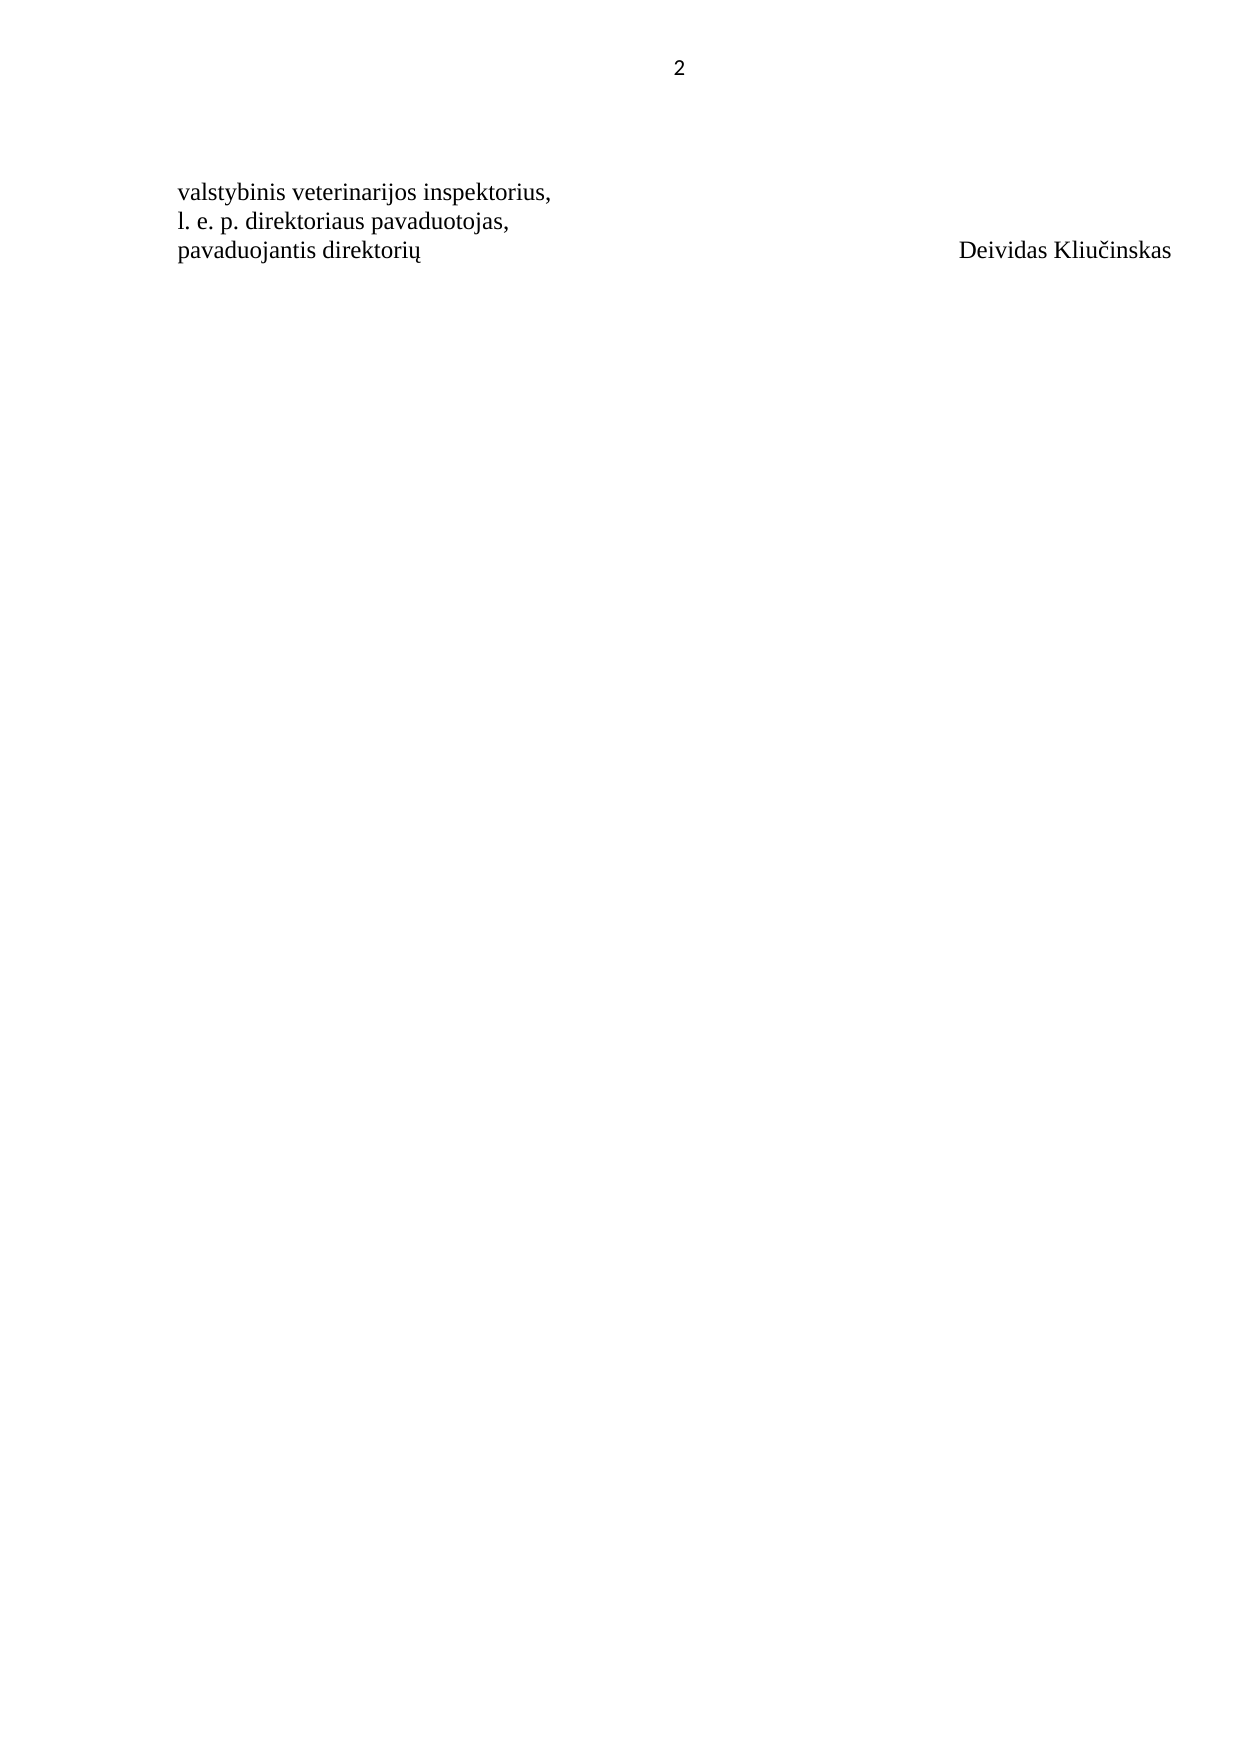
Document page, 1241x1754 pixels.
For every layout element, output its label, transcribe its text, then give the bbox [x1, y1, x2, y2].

text l. e. p. direktoriaus pavaduotojas, [177, 206, 1181, 235]
text valstybinis veterinarijos inspektorius, [177, 177, 1181, 206]
text pavaduojantis direktorių Deividas Kliučinskas [177, 235, 1181, 263]
